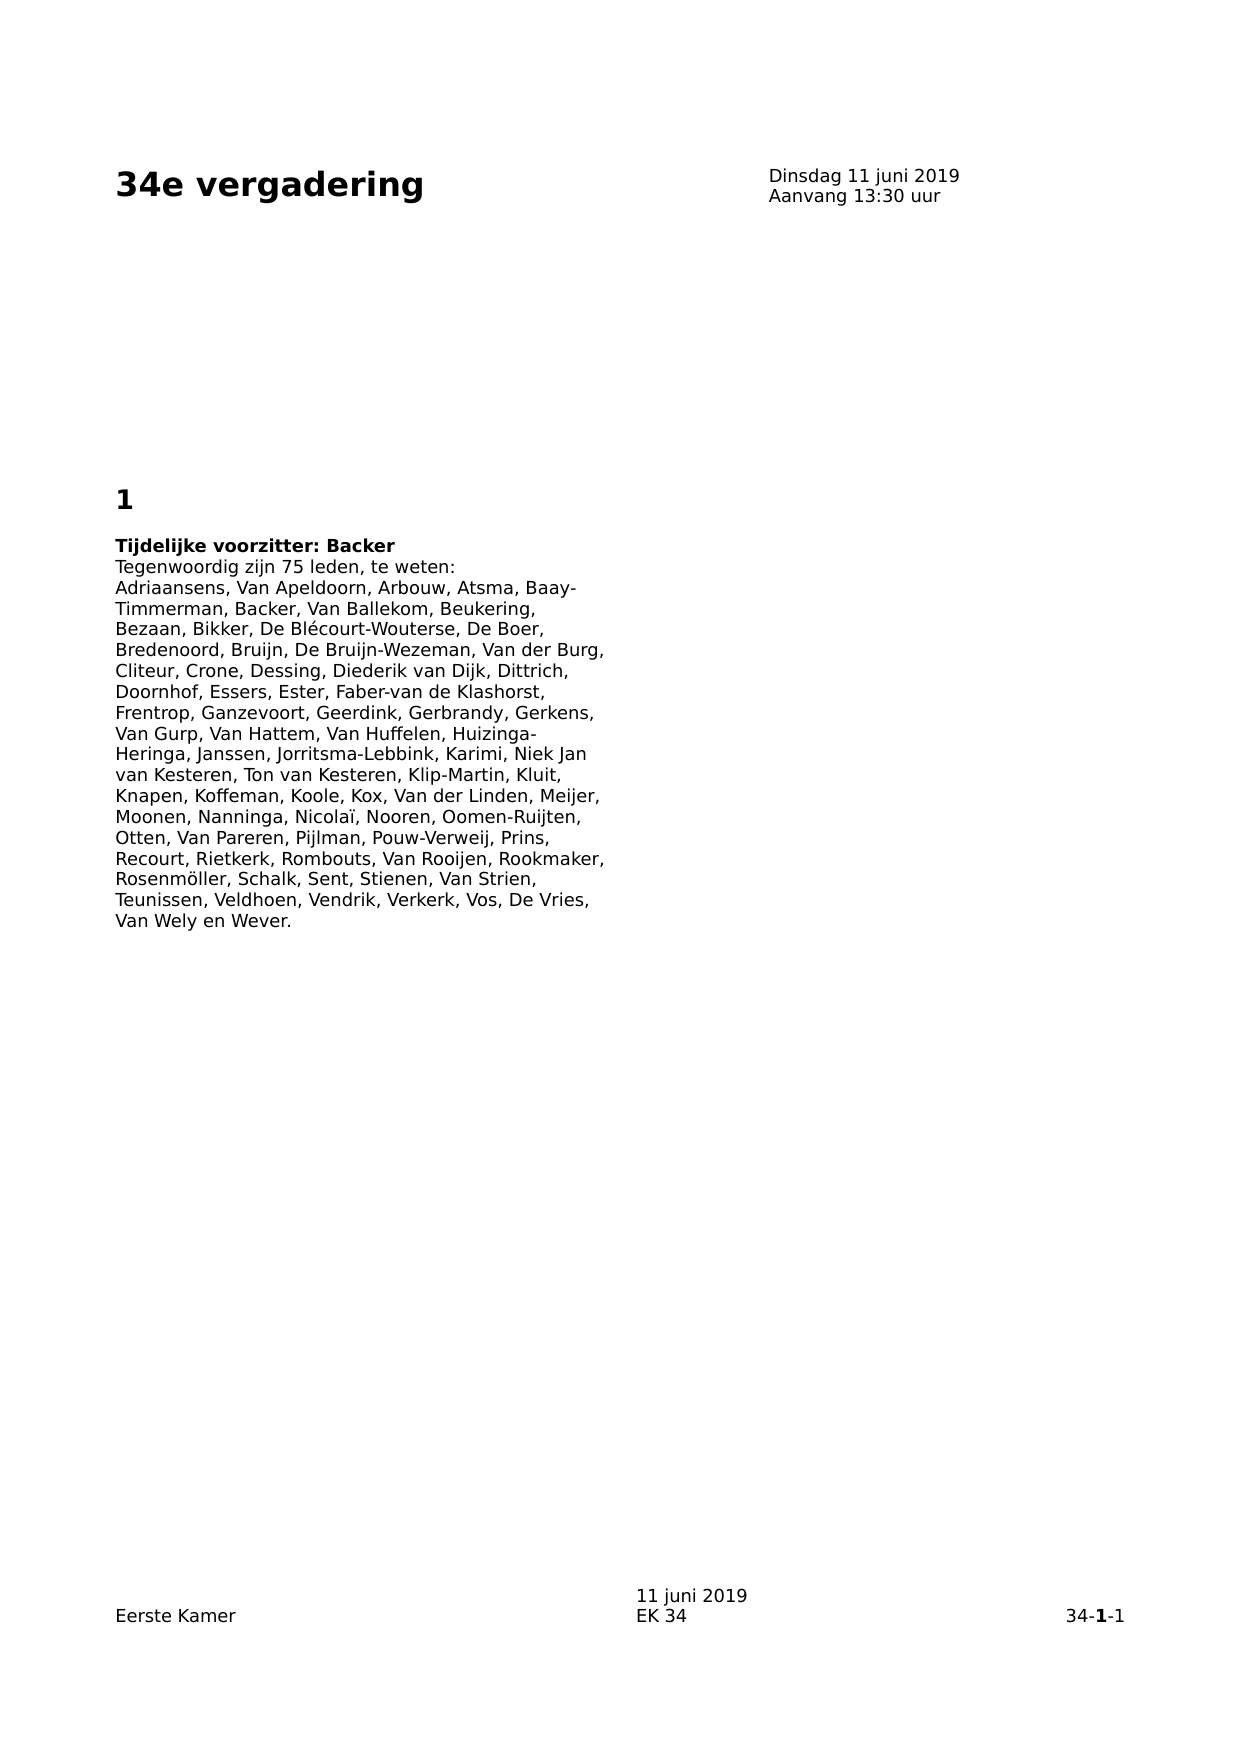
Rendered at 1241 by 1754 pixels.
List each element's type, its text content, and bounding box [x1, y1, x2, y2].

table_cell Aanvang 13:30 uur [769, 186, 1125, 207]
table_header Dinsdag 11 juni 2019 [769, 165, 1125, 186]
text Adriaansens, Van Apeldoorn, Arbouw, Atsma, Baay-Timmerman, Backer, Van Ballekom, Beukering, Bezaan, Bikker, De Blécourt-Wouterse, De Boer, Bredenoord, Bruijn, De Bruijn-Wezeman, Van der Burg, Cliteur, Crone, Dessing, Diederik van Dijk, Dittrich, Doornhof, Essers, Ester, Faber-van de Klashorst, Frentrop, Ganzevoort, Geerdink, Gerbrandy, Gerkens, Van Gurp, Van Hattem, Van Huffelen, Huizinga-Heringa, Janssen, Jorritsma-Lebbink, Karimi, Niek Jan van Kesteren, Ton van Kesteren, Klip-Martin, Kluit, Knapen, Koffeman, Koole, Kox, Van der Linden, Meijer, Moonen, Nanninga, Nicolaï, Nooren, Oomen-Ruijten, Otten, Van Pareren, Pijlman, Pouw-Verweij, Prins, Recourt, Rietkerk, Rombouts, Van Rooijen, Rookmaker, Rosenmöller, Schalk, Sent, Stienen, Van Strien, Teunissen, Veldhoen, Vendrik, Verkerk, Vos, De Vries, Van Wely en Wever. [115, 577, 605, 932]
text Tijdelijke voorzitter: Backer [115, 536, 605, 557]
title 1 [115, 484, 605, 516]
table_header 34e vergadering [115, 165, 768, 207]
text Tegenwoordig zijn 75 leden, te weten: [115, 557, 605, 577]
